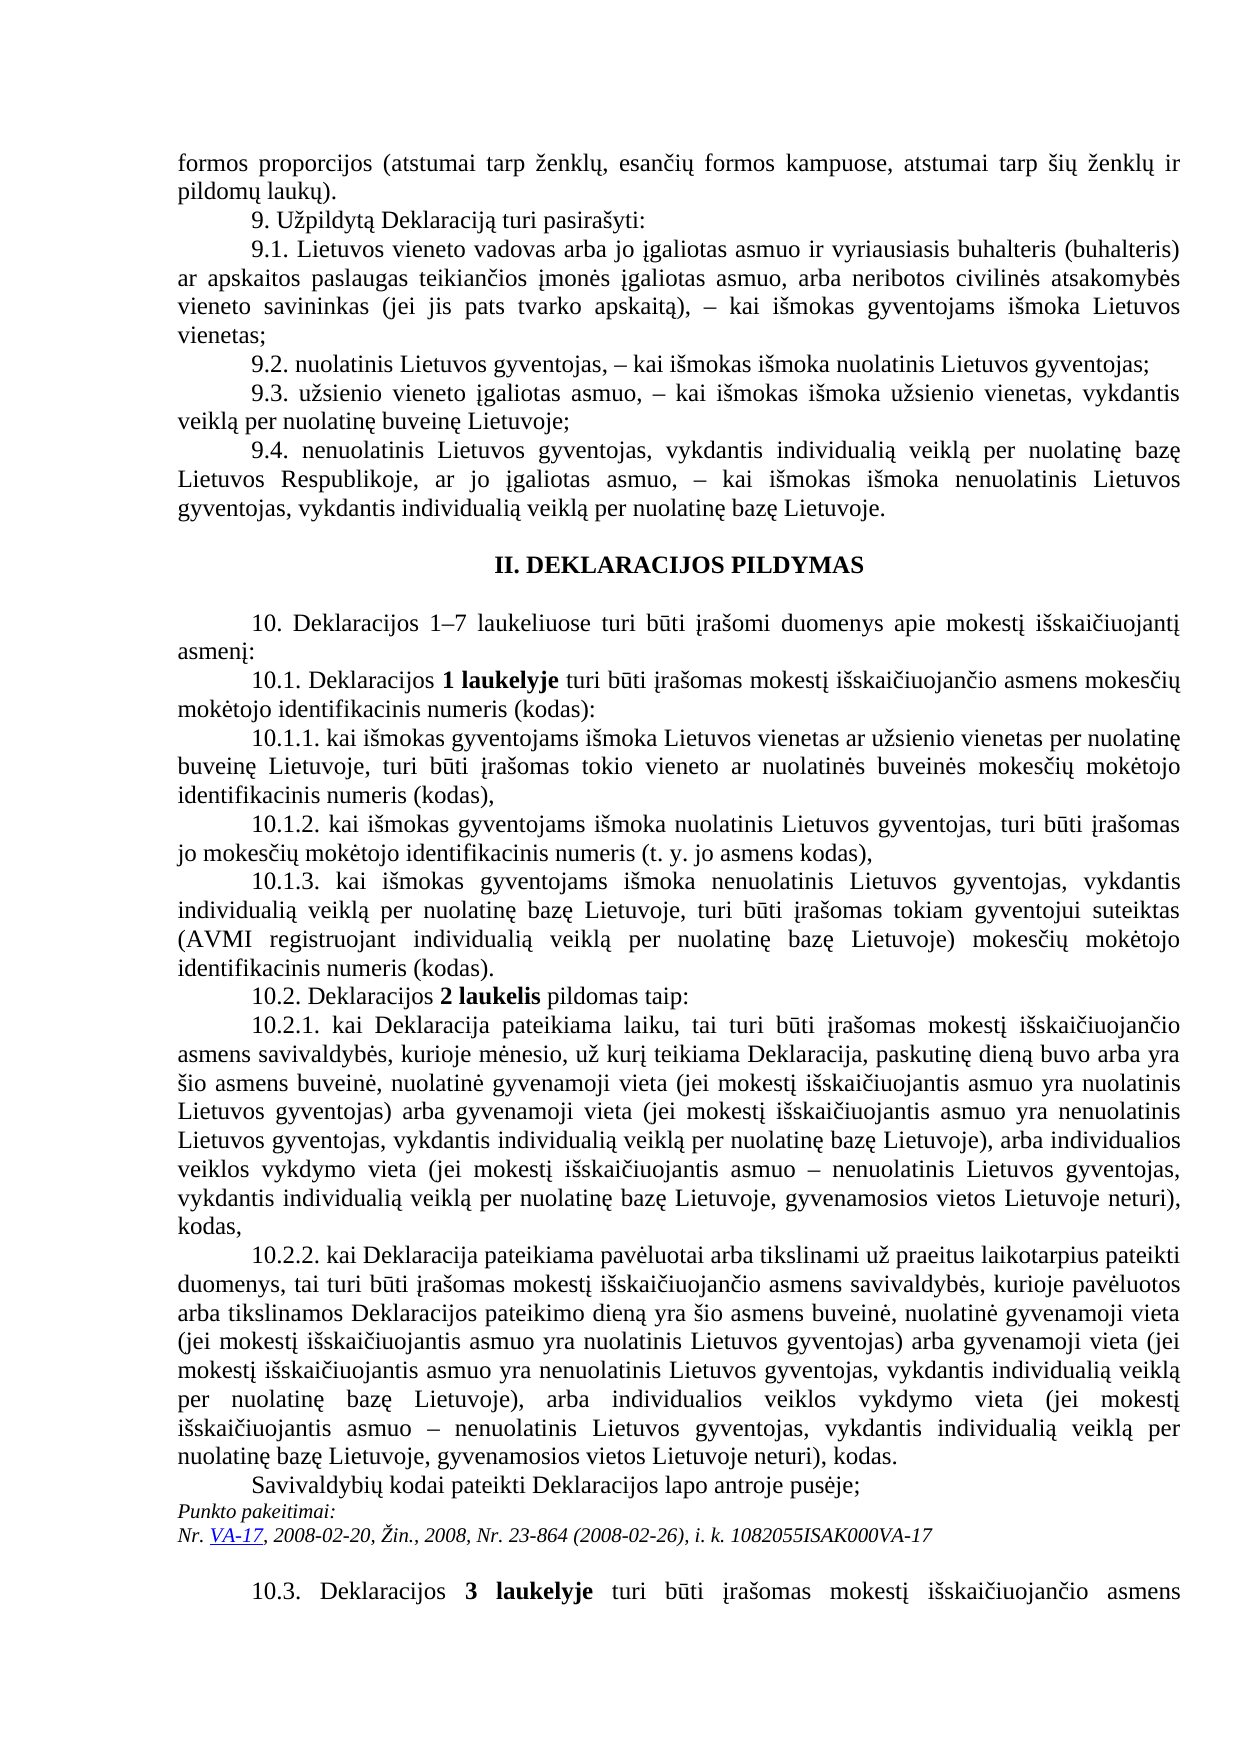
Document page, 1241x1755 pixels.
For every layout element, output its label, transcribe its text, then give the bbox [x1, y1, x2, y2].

text formos proporcijos (atstumai tarp ženklų, esančių formos kampuose, atstumai tarp šių ženklų ir pildomų laukų). [177, 148, 1181, 205]
text 10.3. Deklaracijos 3 laukelyje turi būti įrašomas mokestį išskaičiuojančio asmens [177, 1576, 1181, 1604]
text 10.2.1. kai Deklaracija pateikiama laiku, tai turi būti įrašomas mokestį išskaičiuojančio asmens savivaldybės, kurioje mėnesio, už kurį teikiama Deklaracija, paskutinę dieną buvo arba yra šio asmens buveinė, nuolatinė gyvenamoji vieta (jei mokestį išskaičiuojantis asmuo yra nuolatinis Lietuvos gyventojas) arba gyvenamoji vieta (jei mokestį išskaičiuojantis asmuo yra nenuolatinis Lietuvos gyventojas, vykdantis individualią veiklą per nuolatinę bazę Lietuvoje), arba individualios veiklos vykdymo vieta (jei mokestį išskaičiuojantis asmuo – nenuolatinis Lietuvos gyventojas, vykdantis individualią veiklą per nuolatinę bazę Lietuvoje, gyvenamosios vietos Lietuvoje neturi), kodas, [177, 1010, 1181, 1240]
text 9.3. užsienio vieneto įgaliotas asmuo, – kai išmokas išmoka užsienio vienetas, vykdantis veiklą per nuolatinę buveinę Lietuvoje; [177, 378, 1181, 435]
text 10.1.3. kai išmokas gyventojams išmoka nenuolatinis Lietuvos gyventojas, vykdantis individualią veiklą per nuolatinę bazę Lietuvoje, turi būti įrašomas tokiam gyventojui suteiktas (AVMI registruojant individualią veiklą per nuolatinę bazę Lietuvoje) mokesčių mokėtojo identifikacinis numeris (kodas). [177, 866, 1181, 981]
text 10.1.1. kai išmokas gyventojams išmoka Lietuvos vienetas ar užsienio vienetas per nuolatinę buveinę Lietuvoje, turi būti įrašomas tokio vieneto ar nuolatinės buveinės mokesčių mokėtojo identifikacinis numeris (kodas), [177, 723, 1181, 809]
text 10.1. Deklaracijos 1 laukelyje turi būti įrašomas mokestį išskaičiuojančio asmens mokesčių mokėtojo identifikacinis numeris (kodas): [177, 665, 1181, 723]
text 10.2. Deklaracijos 2 laukelis pildomas taip: [177, 981, 1181, 1010]
text 9.4. nenuolatinis Lietuvos gyventojas, vykdantis individualią veiklą per nuolatinę bazę Lietuvos Respublikoje, ar jo įgaliotas asmuo, – kai išmokas išmoka nenuolatinis Lietuvos gyventojas, vykdantis individualią veiklą per nuolatinę bazę Lietuvoje. [177, 435, 1181, 521]
text 10. Deklaracijos 1–7 laukeliuose turi būti įrašomi duomenys apie mokestį išskaičiuojantį asmenį: [177, 608, 1181, 665]
text Punkto pakeitimai: [177, 1499, 1181, 1523]
text 10.2.2. kai Deklaracija pateikiama pavėluotai arba tikslinami už praeitus laikotarpius pateikti duomenys, tai turi būti įrašomas mokestį išskaičiuojančio asmens savivaldybės, kurioje pavėluotos arba tikslinamos Deklaracijos pateikimo dieną yra šio asmens buveinė, nuolatinė gyvenamoji vieta (jei mokestį išskaičiuojantis asmuo yra nuolatinis Lietuvos gyventojas) arba gyvenamoji vieta (jei mokestį išskaičiuojantis asmuo yra nenuolatinis Lietuvos gyventojas, vykdantis individualią veiklą per nuolatinę bazę Lietuvoje), arba individualios veiklos vykdymo vieta (jei mokestį išskaičiuojantis asmuo – nenuolatinis Lietuvos gyventojas, vykdantis individualią veiklą per nuolatinę bazę Lietuvoje, gyvenamosios vietos Lietuvoje neturi), kodas. [177, 1240, 1181, 1470]
text Nr. VA-17, 2008-02-20, Žin., 2008, Nr. 23-864 (2008-02-26), i. k. 1082055ISAK000VA-17 [177, 1523, 1181, 1547]
text 9. Užpildytą Deklaraciją turi pasirašyti: [177, 205, 1181, 234]
text II. DEKLARACIJOS PILDYMAS [177, 550, 1181, 579]
text 9.2. nuolatinis Lietuvos gyventojas, – kai išmokas išmoka nuolatinis Lietuvos gyventojas; [177, 349, 1181, 378]
text 10.1.2. kai išmokas gyventojams išmoka nuolatinis Lietuvos gyventojas, turi būti įrašomas jo mokesčių mokėtojo identifikacinis numeris (t. y. jo asmens kodas), [177, 809, 1181, 866]
text 9.1. Lietuvos vieneto vadovas arba jo įgaliotas asmuo ir vyriausiasis buhalteris (buhalteris) ar apskaitos paslaugas teikiančios įmonės įgaliotas asmuo, arba neribotos civilinės atsakomybės vieneto savininkas (jei jis pats tvarko apskaitą), – kai išmokas gyventojams išmoka Lietuvos vienetas; [177, 234, 1181, 349]
text Savivaldybių kodai pateikti Deklaracijos lapo antroje pusėje; [177, 1470, 1181, 1499]
